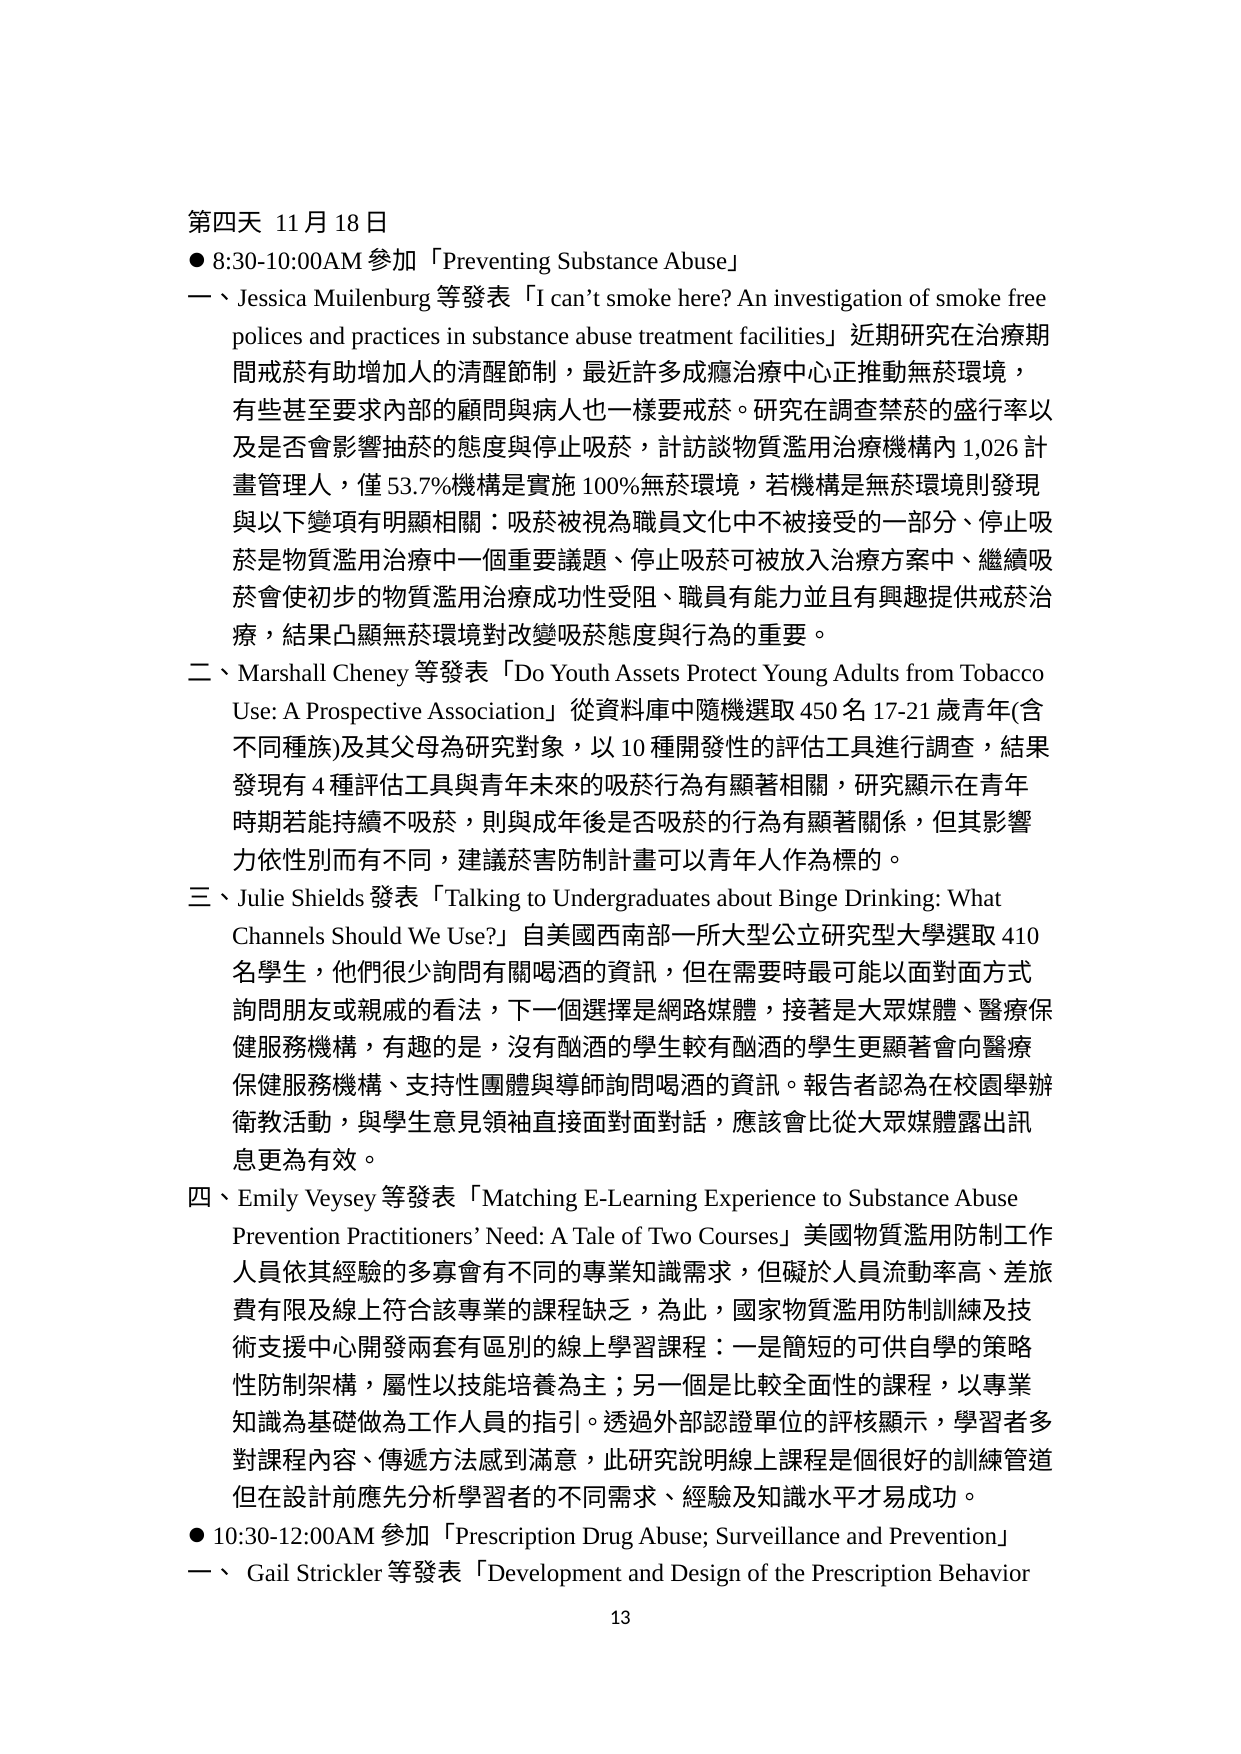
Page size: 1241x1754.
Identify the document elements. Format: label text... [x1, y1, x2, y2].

text 三、Julie Shields發表「Talking to Undergraduates about Binge Drinking: What Channels Should We Use?」自美國西南部一所大型公立研究型大學選取410名學生，他們很少詢問有關喝酒的資訊，但在需要時最可能以面對面方式詢問朋友或親戚的看法，下一個選擇是網路媒體，接著是大眾媒體、醫療保健服務機構，有趣的是，沒有酗酒的學生較有酗酒的學生更顯著會向醫療保健服務機構、支持性團體與導師詢問喝酒的資訊。報告者認為在校園舉辦衛教活動，與學生意見領袖直接面對面對話，應該會比從大眾媒體露出訊息更為有效。 [187, 877, 1053, 1177]
text 一、Jessica Muilenburg等發表「I can’t smoke here? An investigation of smoke free polices and practices in substance abuse treatment facilities」近期研究在治療期間戒菸有助增加人的清醒節制，最近許多成癮治療中心正推動無菸環境，有些甚至要求內部的顧問與病人也一樣要戒菸。研究在調查禁菸的盛行率以及是否會影響抽菸的態度與停止吸菸，計訪談物質濫用治療機構內1,026計畫管理人，僅53.7%機構是實施100%無菸環境，若機構是無菸環境則發現與以下變項有明顯相關：吸菸被視為職員文化中不被接受的一部分、停止吸菸是物質濫用治療中一個重要議題、停止吸菸可被放入治療方案中、繼續吸菸會使初步的物質濫用治療成功性受阻、職員有能力並且有興趣提供戒菸治療，結果凸顯無菸環境對改變吸菸態度與行為的重要。 [187, 277, 1053, 652]
text 10:30-12:00AM參加「Prescription Drug Abuse; Surveillance and Prevention」 [187, 1514, 1053, 1552]
text 第四天 11月18日 [187, 202, 1053, 239]
text 四、Emily Veysey等發表「Matching E-Learning Experience to Substance Abuse Prevention Practitioners’ Need: A Tale of Two Courses」美國物質濫用防制工作人員依其經驗的多寡會有不同的專業知識需求，但礙於人員流動率高、差旅費有限及線上符合該專業的課程缺乏，為此，國家物質濫用防制訓練及技術支援中心開發兩套有區別的線上學習課程：一是簡短的可供自學的策略性防制架構，屬性以技能培養為主；另一個是比較全面性的課程，以專業知識為基礎做為工作人員的指引。透過外部認證單位的評核顯示，學習者多對課程內容、傳遞方法感到滿意，此研究說明線上課程是個很好的訓練管道，但在設計前應先分析學習者的不同需求、經驗及知識水平才易成功。 [187, 1177, 1053, 1514]
text 二、Marshall Cheney等發表「Do Youth Assets Protect Young Adults from Tobacco Use: A Prospective Association」從資料庫中隨機選取450名17-21歲青年(含不同種族)及其父母為研究對象，以10種開發性的評估工具進行調查，結果發現有4種評估工具與青年未來的吸菸行為有顯著相關，研究顯示在青年時期若能持續不吸菸，則與成年後是否吸菸的行為有顯著關係，但其影響力依性別而有不同，建議菸害防制計畫可以青年人作為標的。 [187, 652, 1053, 877]
list Gail Strickler等發表「Development and Design of the Prescription Behavior [187, 1552, 1053, 1589]
text 8:30-10:00AM參加「Preventing Substance Abuse」 [187, 239, 1053, 277]
